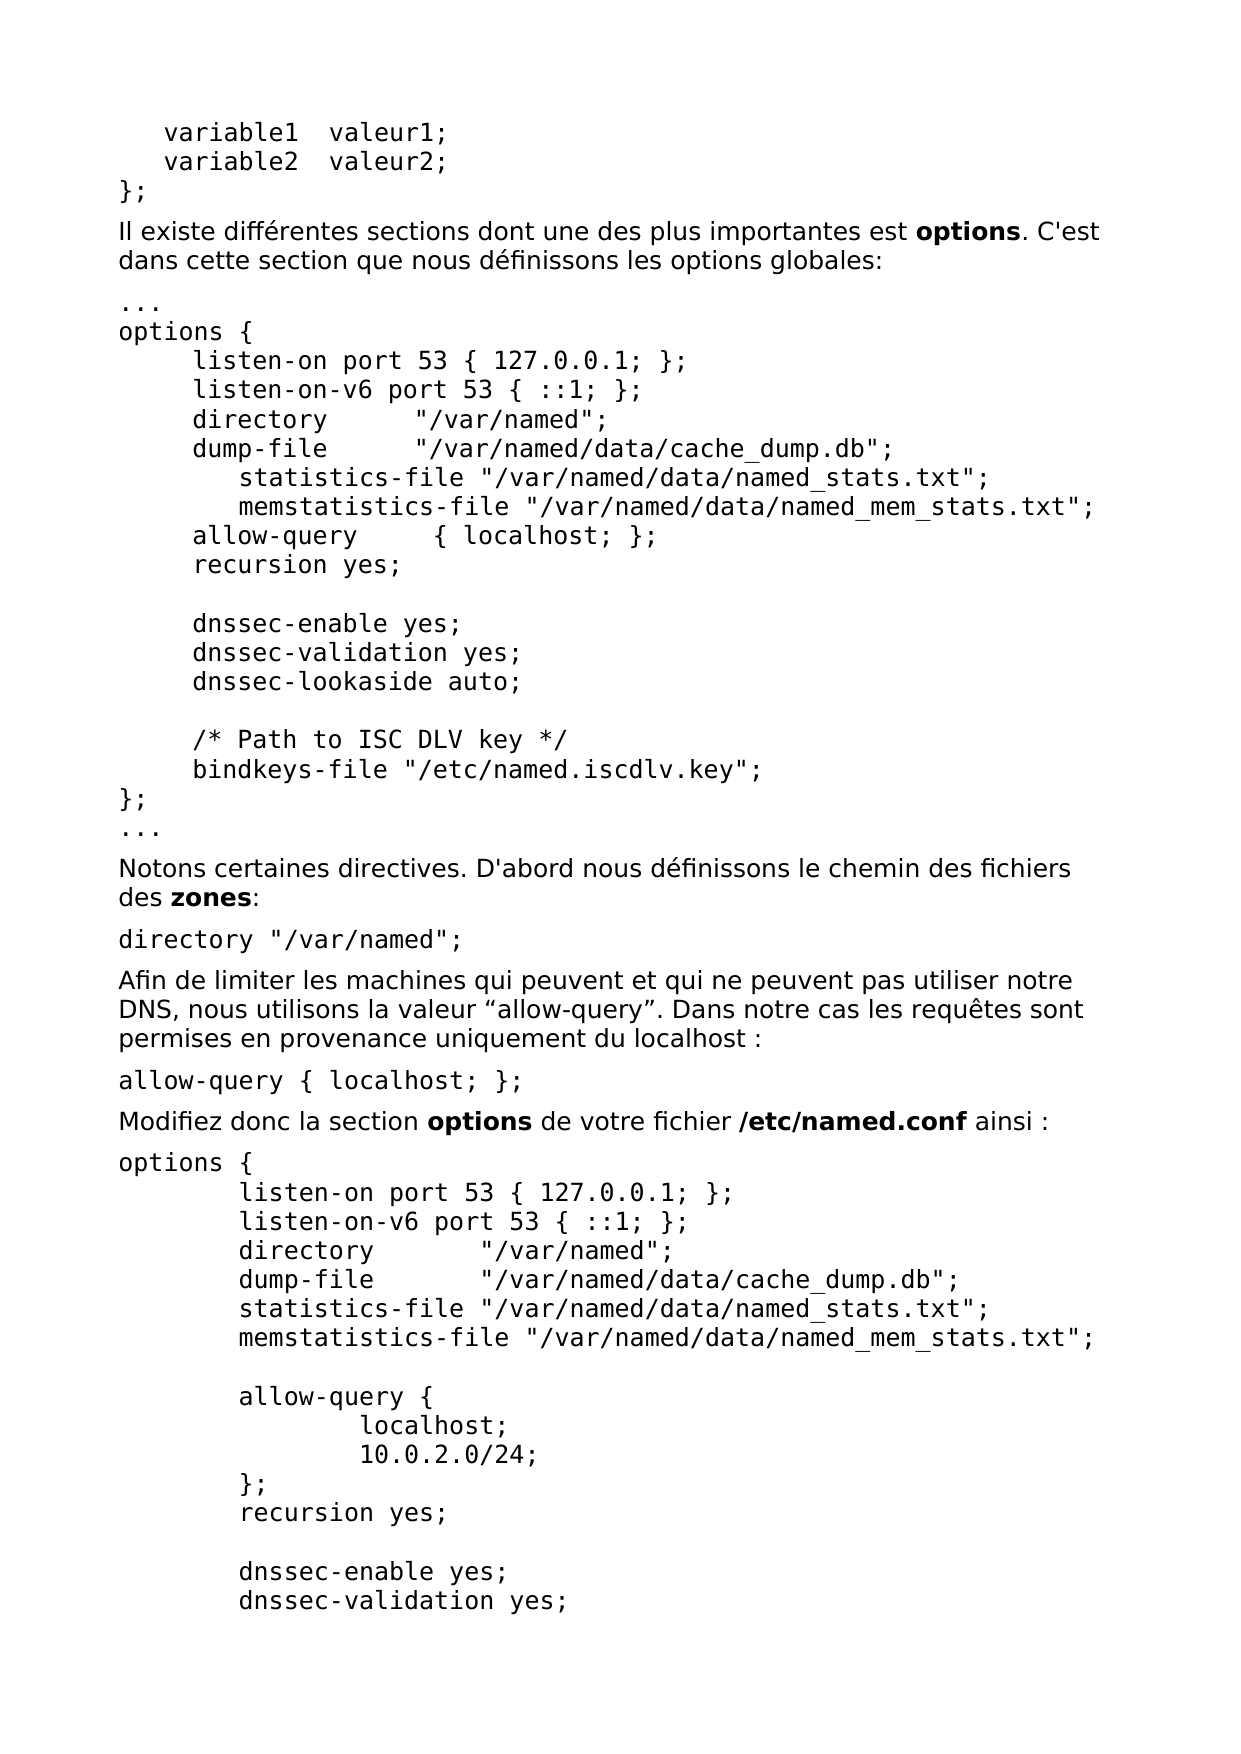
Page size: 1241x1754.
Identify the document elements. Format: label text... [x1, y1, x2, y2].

text directory "/var/named"; [118, 925, 1122, 954]
text ... options { listen-on port 53 { 127.0.0.1; }; listen-on-v6 port 53 { ::1; }; directory "/var/named"; dump-file "/var/named/data/cache_dump.db"; statistics-file "/var/named/data/named_stats.txt"; memstatistics-file "/var/named/data/named_mem_stats.txt"; allow-query { localhost; }; recursion yes; dnssec-enable yes; dnssec-validation yes; dnssec-lookaside auto; /* Path to ISC DLV key */ bindkeys-file "/etc/named.iscdlv.key"; }; ... [118, 288, 1122, 842]
text options { listen-on port 53 { 127.0.0.1; }; listen-on-v6 port 53 { ::1; }; directory "/var/named"; dump-file "/var/named/data/cache_dump.db"; statistics-file "/var/named/data/named_stats.txt"; memstatistics-file "/var/named/data/named_mem_stats.txt"; allow-query { localhost; 10.0.2.0/24; }; recursion yes; dnssec-enable yes; dnssec-validation yes; [118, 1148, 1122, 1615]
text Il existe différentes sections dont une des plus importantes est options. C'est dans cette section que nous définissons les options globales: [118, 217, 1122, 276]
text variable1 valeur1; variable2 valeur2; }; [118, 118, 1122, 206]
text Afin de limiter les machines qui peuvent et qui ne peuvent pas utiliser notre DNS, nous utilisons la valeur “allow-query”. Dans notre cas les requêtes sont permises en provenance uniquement du localhost : [118, 966, 1122, 1053]
text Modifiez donc la section options de votre fichier /etc/named.conf ainsi : [118, 1107, 1122, 1136]
text Notons certaines directives. D'abord nous définissons le chemin des fichiers des zones: [118, 854, 1122, 912]
text allow-query { localhost; }; [118, 1066, 1122, 1095]
